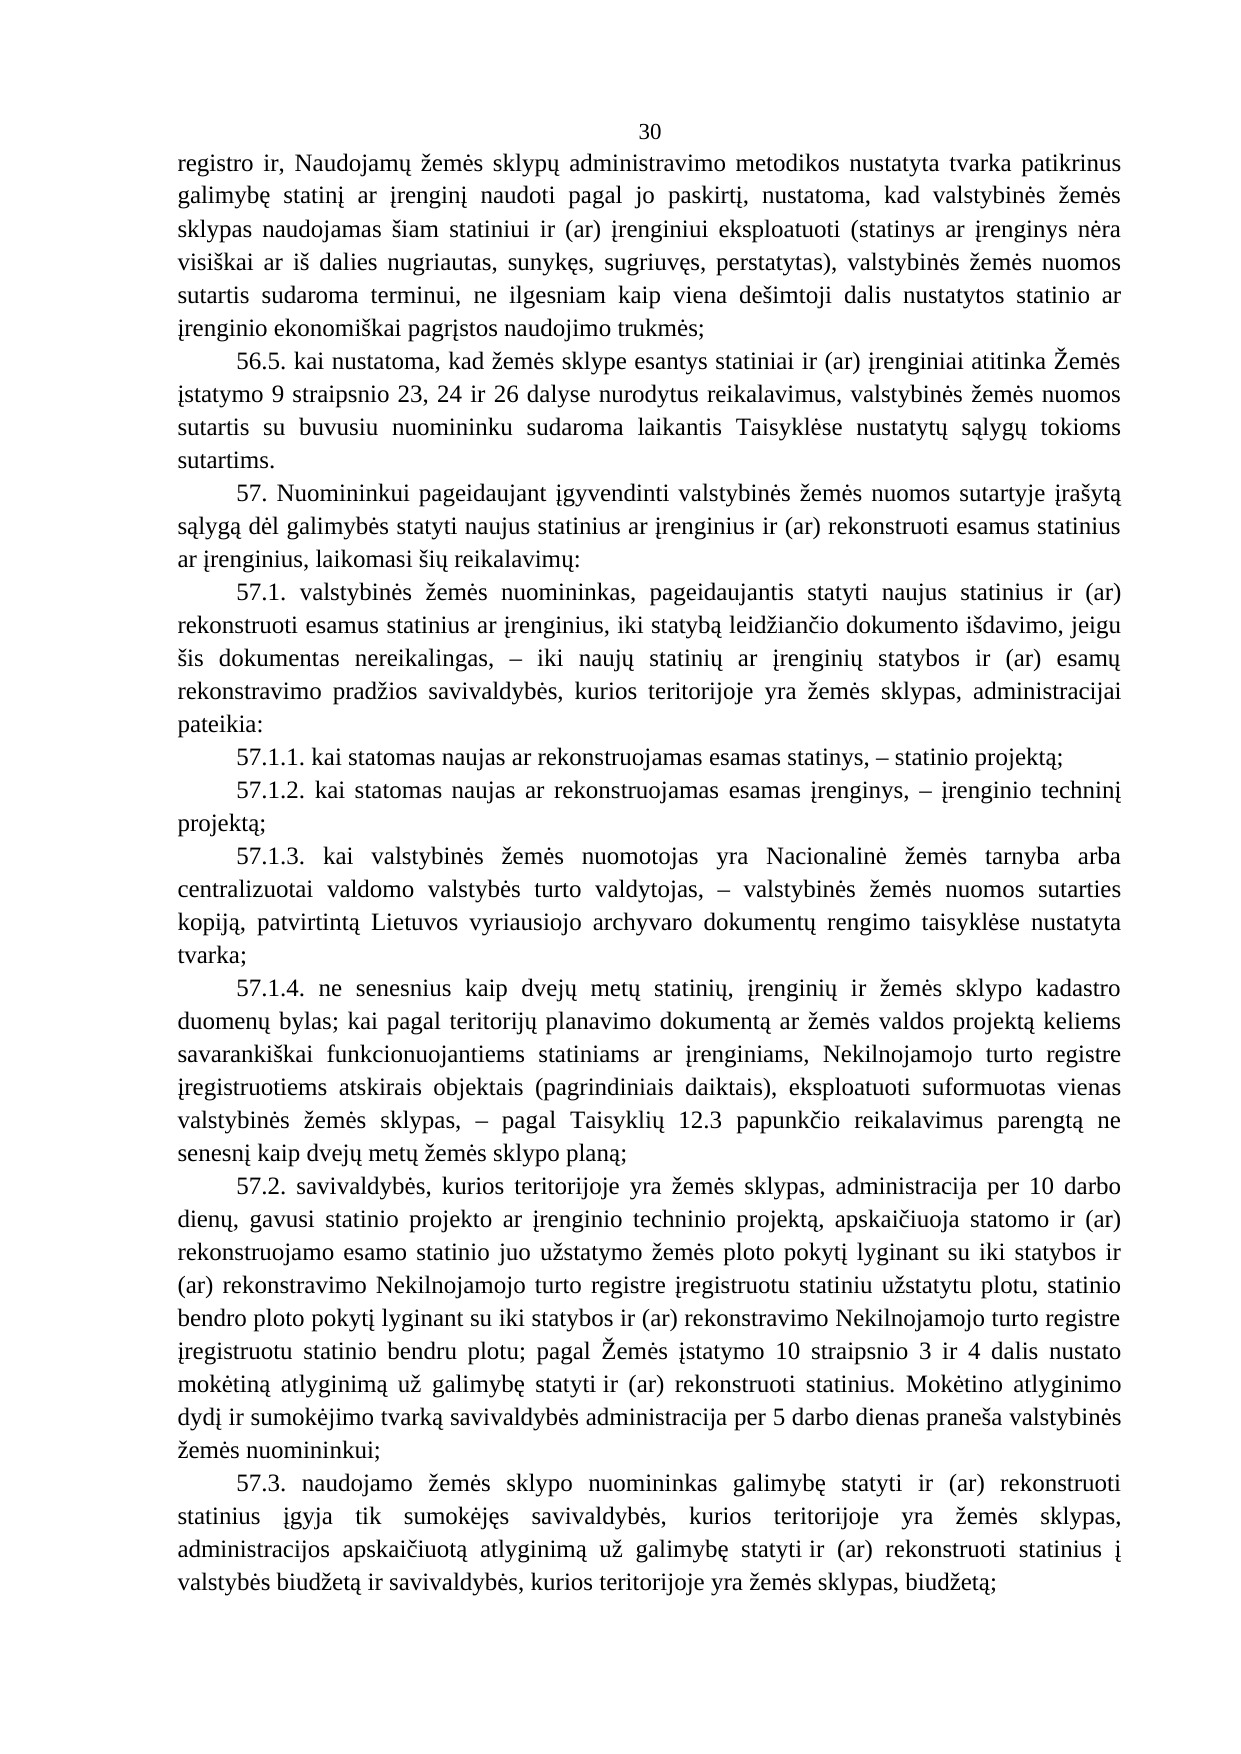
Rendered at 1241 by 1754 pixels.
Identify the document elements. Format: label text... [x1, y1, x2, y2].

text 57.1.4. ne senesnius kaip dvejų metų statinių, įrenginių ir žemės sklypo kadastro duomenų bylas; kai pagal teritorijų planavimo dokumentą ar žemės valdos projektą keliems savarankiškai funkcionuojantiems statiniams ar įrenginiams, Nekilnojamojo turto registre įregistruotiems atskirais objektais (pagrindiniais daiktais), eksploatuoti suformuotas vienas valstybinės žemės sklypas, – pagal Taisyklių 12.3 papunkčio reikalavimus parengtą ne senesnį kaip dvejų metų žemės sklypo planą; [177, 973, 1122, 1167]
text 57.1.1. kai statomas naujas ar rekonstruojamas esamas statinys, – statinio projektą; [177, 742, 1122, 771]
text 57.1.2. kai statomas naujas ar rekonstruojamas esamas įrenginys, – įrenginio techninį projektą; [177, 775, 1122, 837]
text registro ir, Naudojamų žemės sklypų administravimo metodikos nustatyta tvarka patikrinus galimybę statinį ar įrenginį naudoti pagal jo paskirtį, nustatoma, kad valstybinės žemės sklypas naudojamas šiam statiniui ir (ar) įrenginiui eksploatuoti (statinys ar įrenginys nėra visiškai ar iš dalies nugriautas, sunykęs, sugriuvęs, perstatytas), valstybinės žemės nuomos sutartis sudaroma terminui, ne ilgesniam kaip viena dešimtoji dalis nustatytos statinio ar įrenginio ekonomiškai pagrįstos naudojimo trukmės; [177, 148, 1122, 341]
text 57.1. valstybinės žemės nuomininkas, pageidaujantis statyti naujus statinius ir (ar) rekonstruoti esamus statinius ar įrenginius, iki statybą leidžiančio dokumento išdavimo, jeigu šis dokumentas nereikalingas, – iki naujų statinių ar įrenginių statybos ir (ar) esamų rekonstravimo pradžios savivaldybės, kurios teritorijoje yra žemės sklypas, administracijai pateikia: [177, 577, 1122, 738]
text 57.3. naudojamo žemės sklypo nuomininkas galimybę statyti ir (ar) rekonstruoti statinius įgyja tik sumokėjęs savivaldybės, kurios teritorijoje yra žemės sklypas, administracijos apskaičiuotą atlyginimą už galimybę statyti ir (ar) rekonstruoti statinius į valstybės biudžetą ir savivaldybės, kurios teritorijoje yra žemės sklypas, biudžetą; [177, 1468, 1122, 1596]
text 57.2. savivaldybės, kurios teritorijoje yra žemės sklypas, administracija per 10 darbo dienų, gavusi statinio projekto ar įrenginio techninio projektą, apskaičiuoja statomo ir (ar) rekonstruojamo esamo statinio juo užstatymo žemės ploto pokytį lyginant su iki statybos ir (ar) rekonstravimo Nekilnojamojo turto registre įregistruotu statiniu užstatytu plotu, statinio bendro ploto pokytį lyginant su iki statybos ir (ar) rekonstravimo Nekilnojamojo turto registre įregistruotu statinio bendru plotu; pagal Žemės įstatymo 10 straipsnio 3 ir 4 dalis nustato mokėtiną atlyginimą už galimybę statyti ir (ar) rekonstruoti statinius. Mokėtino atlyginimo dydį ir sumokėjimo tvarką savivaldybės administracija per 5 darbo dienas praneša valstybinės žemės nuomininkui; [177, 1171, 1122, 1464]
text 56.5. kai nustatoma, kad žemės sklype esantys statiniai ir (ar) įrenginiai atitinka Žemės įstatymo 9 straipsnio 23, 24 ir 26 dalyse nurodytus reikalavimus, valstybinės žemės nuomos sutartis su buvusiu nuomininku sudaroma laikantis Taisyklėse nustatytų sąlygų tokioms sutartims. [177, 346, 1122, 473]
text 57.1.3. kai valstybinės žemės nuomotojas yra Nacionalinė žemės tarnyba arba centralizuotai valdomo valstybės turto valdytojas, – valstybinės žemės nuomos sutarties kopiją, patvirtintą Lietuvos vyriausiojo archyvaro dokumentų rengimo taisyklėse nustatyta tvarka; [177, 841, 1122, 969]
text 57. Nuomininkui pageidaujant įgyvendinti valstybinės žemės nuomos sutartyje įrašytą sąlygą dėl galimybės statyti naujus statinius ar įrenginius ir (ar) rekonstruoti esamus statinius ar įrenginius, laikomasi šių reikalavimų: [177, 478, 1122, 573]
